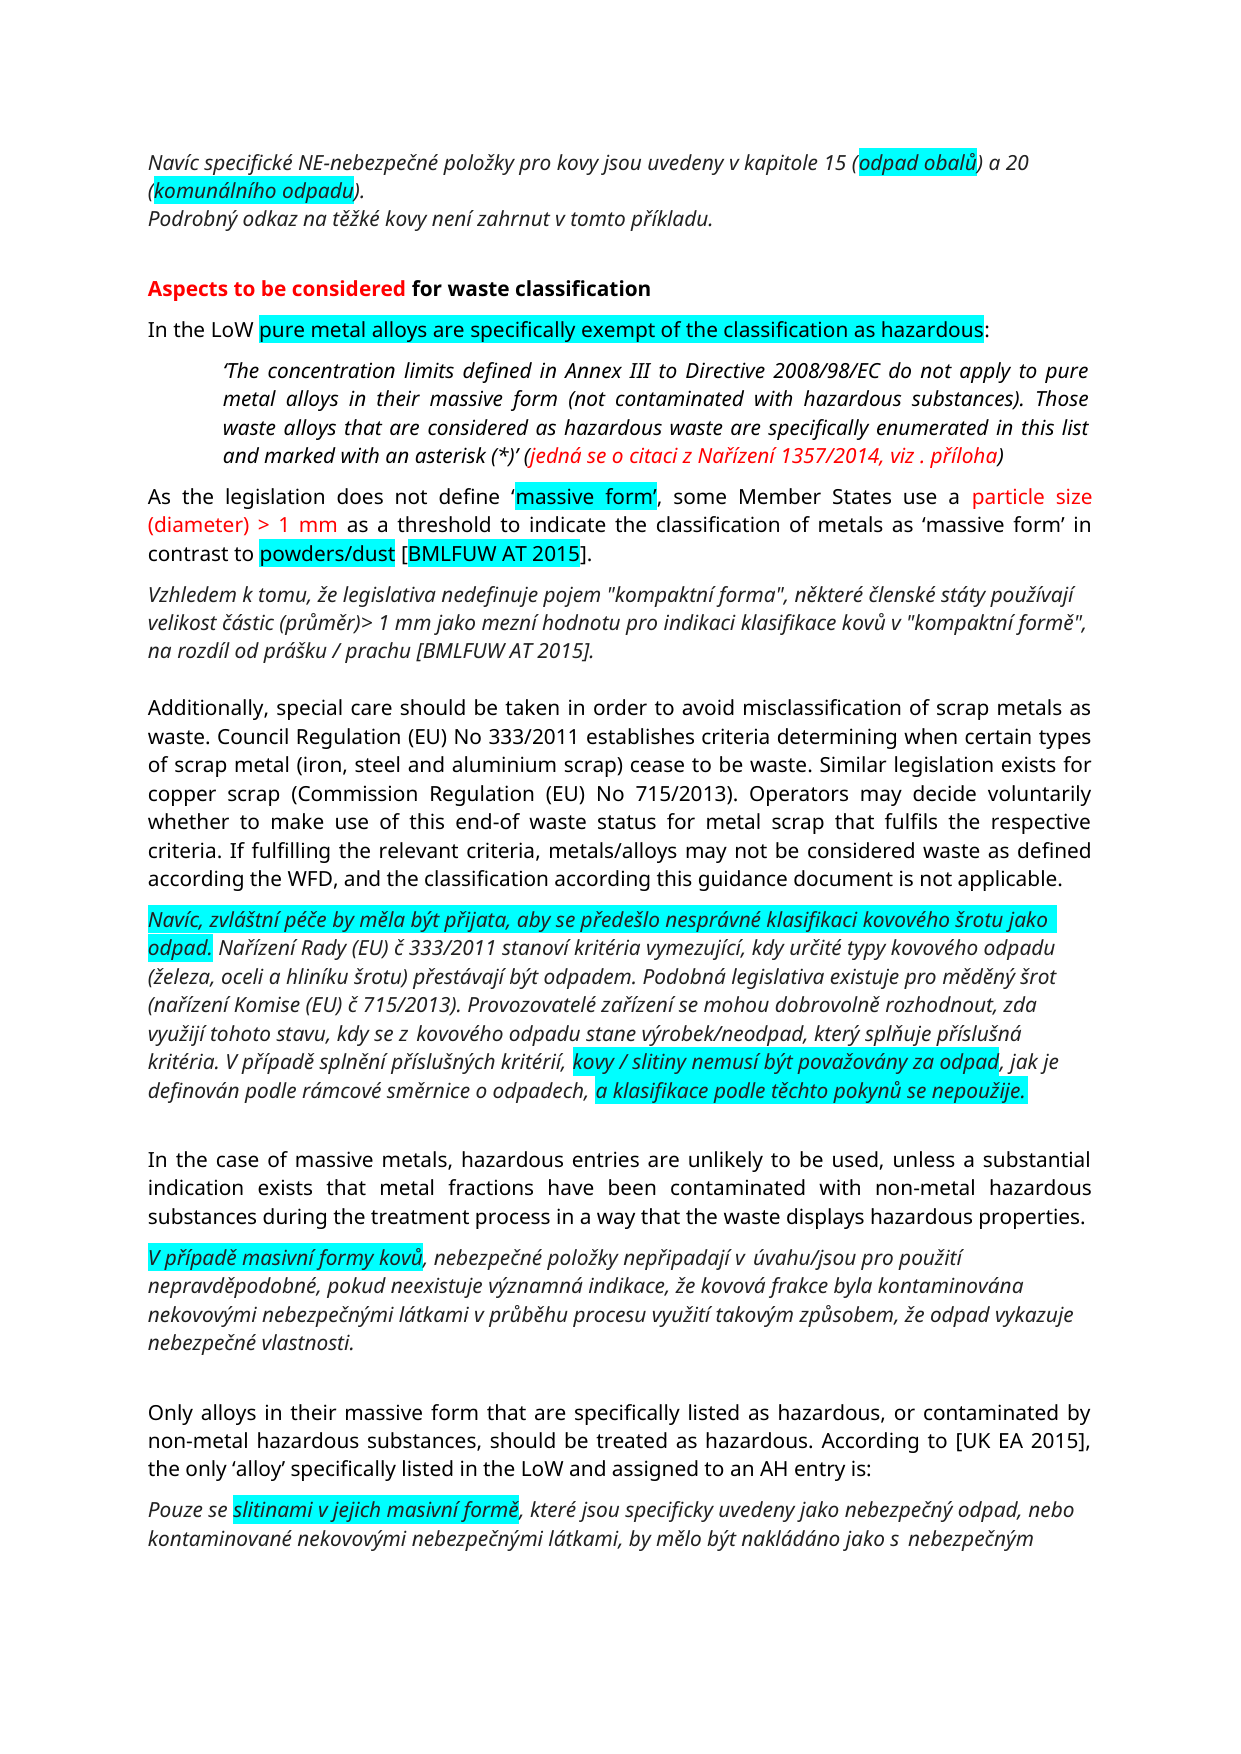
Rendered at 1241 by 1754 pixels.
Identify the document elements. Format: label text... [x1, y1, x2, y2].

text Navíc, zvláštní péče by měla být přijata, aby se předešlo nesprávné klasifikaci kovového šrotu jako odpad. Nařízení Rady (EU) č 333/2011 stanoví kritéria vymezující, kdy určité typy kovového odpadu (železa, oceli a hliníku šrotu) přestávají být odpadem. Podobná legislativa existuje pro měděný šrot (nařízení Komise (EU) č 715/2013). Provozovatelé zařízení se mohou dobrovolně rozhodnout, zda využijí tohoto stavu, kdy se z kovového odpadu stane výrobek/neodpad, který splňuje příslušná kritéria. V případě splnění příslušných kritérií, kovy / slitiny nemusí být považovány za odpad, jak je definován podle rámcové směrnice o odpadech, a klasifikace podle těchto pokynů se nepoužije. [148, 905, 1093, 1104]
text Aspects to be considered for waste classification [148, 274, 1093, 302]
text In the LoW pure metal alloys are specifically exempt of the classification as hazardous: [148, 315, 1093, 343]
text Additionally, special care should be taken in order to avoid misclassification of scrap metals as waste. Council Regulation (EU) No 333/2011 establishes criteria determining when certain types of scrap metal (iron, steel and aluminium scrap) cease to be waste. Similar legislation exists for copper scrap (Commission Regulation (EU) No 715/2013). Operators may decide voluntarily whether to make use of this end-of waste status for metal scrap that fulfils the respective criteria. If fulfilling the relevant criteria, metals/alloys may not be considered waste as defined according the WFD, and the classification according this guidance document is not applicable. [148, 693, 1093, 893]
text As the legislation does not define ‘massive form’, some Member States use a particle size (diameter) > 1 mm as a threshold to indicate the classification of metals as ‘massive form’ in contrast to powders/dust [BMLFUW AT 2015]. [148, 482, 1093, 567]
text Vzhledem k tomu, že legislativa nedefinuje pojem "kompaktní forma", některé členské státy používají velikost částic (průměr)> 1 mm jako mezní hodnotu pro indikaci klasifikace kovů v "kompaktní formě", na rozdíl od prášku / prachu [BMLFUW AT 2015]. [148, 580, 1093, 665]
text ‘The concentration limits defined in Annex III to Directive 2008/98/EC do not apply to pure metal alloys in their massive form (not contaminated with hazardous substances). Those waste alloys that are considered as hazardous waste are specifically enumerated in this list and marked with an asterisk (*)’ (jedná se o citaci z Nařízení 1357/2014, viz . příloha) [223, 356, 1093, 469]
text Navíc specifické NE-nebezpečné položky pro kovy jsou uvedeny v kapitole 15 (odpad obalů) a 20 (komunálního odpadu). [148, 148, 1093, 204]
text Pouze se slitinami v jejich masivní formě, které jsou specificky uvedeny jako nebezpečný odpad, nebo kontaminované nekovovými nebezpečnými látkami, by mělo být nakládáno jako s nebezpečným [148, 1495, 1093, 1552]
text V případě masivní formy kovů, nebezpečné položky nepřipadají v úvahu/jsou pro použití nepravděpodobné, pokud neexistuje významná indikace, že kovová frakce byla kontaminována nekovovými nebezpečnými látkami v průběhu procesu využití takovým způsobem, že odpad vykazuje nebezpečné vlastnosti. [148, 1243, 1093, 1357]
text Only alloys in their massive form that are specifically listed as hazardous, or contaminated by non-metal hazardous substances, should be treated as hazardous. According to [UK EA 2015], the only ‘alloy’ specifically listed in the LoW and assigned to an AH entry is: [148, 1398, 1093, 1483]
text Podrobný odkaz na těžké kovy není zahrnut v tomto příkladu. [148, 204, 1093, 233]
text In the case of massive metals, hazardous entries are unlikely to be used, unless a substantial indication exists that metal fractions have been contaminated with non-metal hazardous substances during the treatment process in a way that the waste displays hazardous properties. [148, 1145, 1093, 1230]
